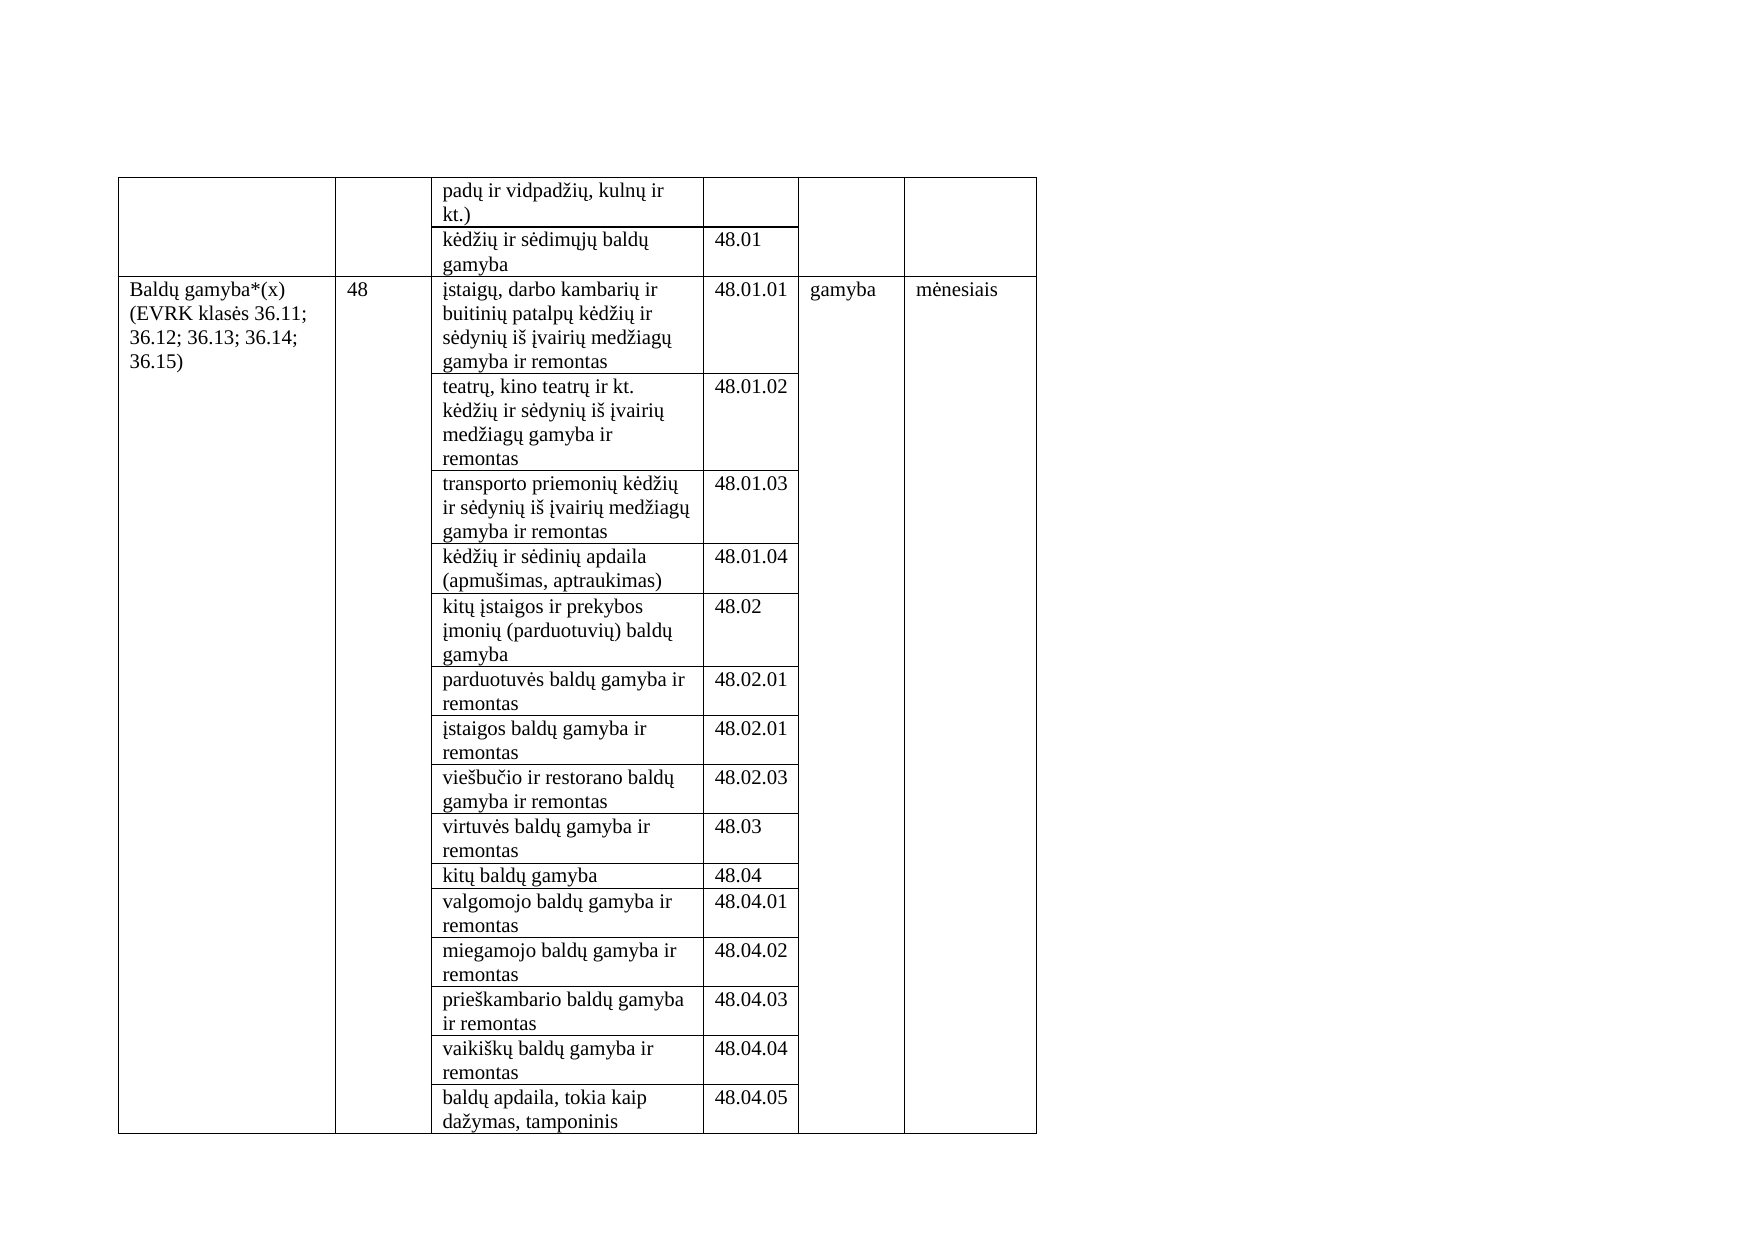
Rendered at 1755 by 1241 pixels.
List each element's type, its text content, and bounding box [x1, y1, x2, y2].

table_cell valgomojo baldų gamyba ir remontas [432, 889, 703, 937]
table_cell 48.04.01 [704, 889, 798, 937]
table_cell vaikiškų baldų gamyba ir remontas [432, 1036, 703, 1084]
table_cell 48.02.03 [704, 765, 798, 813]
table_cell [704, 178, 798, 226]
table_cell kėdžių ir sėdinių apdaila (apmušimas, aptraukimas) [432, 544, 703, 592]
table_cell kitų įstaigos ir prekybos įmonių (parduotuvių) baldų gamyba [432, 594, 703, 666]
table_cell 48.01.04 [704, 544, 798, 592]
table_cell 48.02.01 [704, 667, 798, 715]
table_cell prieškambario baldų gamyba ir remontas [432, 987, 703, 1035]
table_cell 48 [336, 277, 431, 986]
table_cell 48.03 [704, 814, 798, 862]
table_cell teatrų, kino teatrų ir kt. kėdžių ir sėdynių iš įvairių medžiagų gamyba ir remontas [432, 374, 703, 470]
table_cell gamyba [799, 277, 904, 1133]
table_cell [905, 178, 1036, 276]
table_cell virtuvės baldų gamyba ir remontas [432, 814, 703, 862]
table_cell 48.02.01 [704, 716, 798, 764]
table_cell [119, 178, 335, 276]
table_cell miegamojo baldų gamyba ir remontas [432, 938, 703, 986]
table_cell [336, 986, 431, 1133]
table_cell 48.01.03 [704, 471, 798, 543]
table_cell padų ir vidpadžių, kulnų ir kt.) [432, 178, 703, 226]
table_cell viešbučio ir restorano baldų gamyba ir remontas [432, 765, 703, 813]
table_cell 48.01.01 [704, 277, 798, 373]
table_cell kitų baldų gamyba [432, 864, 703, 887]
table_cell parduotuvės baldų gamyba ir remontas [432, 667, 703, 715]
table_cell mėnesiais [905, 277, 1036, 1133]
table_cell 48.01 [704, 228, 798, 276]
table_cell 48.04 [704, 864, 798, 887]
table_cell Baldų gamyba*(x) (EVRK klasės 36.11; 36.12; 36.13; 36.14; 36.15) [119, 277, 335, 1133]
table_cell 48.04.02 [704, 938, 798, 986]
table_cell 48.04.04 [704, 1036, 798, 1084]
table_cell [799, 178, 904, 276]
table_cell įstaigų, darbo kambarių ir buitinių patalpų kėdžių ir sėdynių iš įvairių medžiagų gamyba ir remontas [432, 277, 703, 373]
table_cell 48.01.02 [704, 374, 798, 470]
table_cell įstaigos baldų gamyba ir remontas [432, 716, 703, 764]
table_cell baldų apdaila, tokia kaip dažymas, tamponinis [432, 1085, 703, 1133]
table_cell [336, 178, 431, 276]
table_cell 48.02 [704, 594, 798, 666]
table_cell 48.04.05 [704, 1085, 798, 1133]
table_cell 48.04.03 [704, 987, 798, 1035]
table_cell transporto priemonių kėdžių ir sėdynių iš įvairių medžiagų gamyba ir remontas [432, 471, 703, 543]
table_cell kėdžių ir sėdimųjų baldų gamyba [432, 228, 703, 276]
